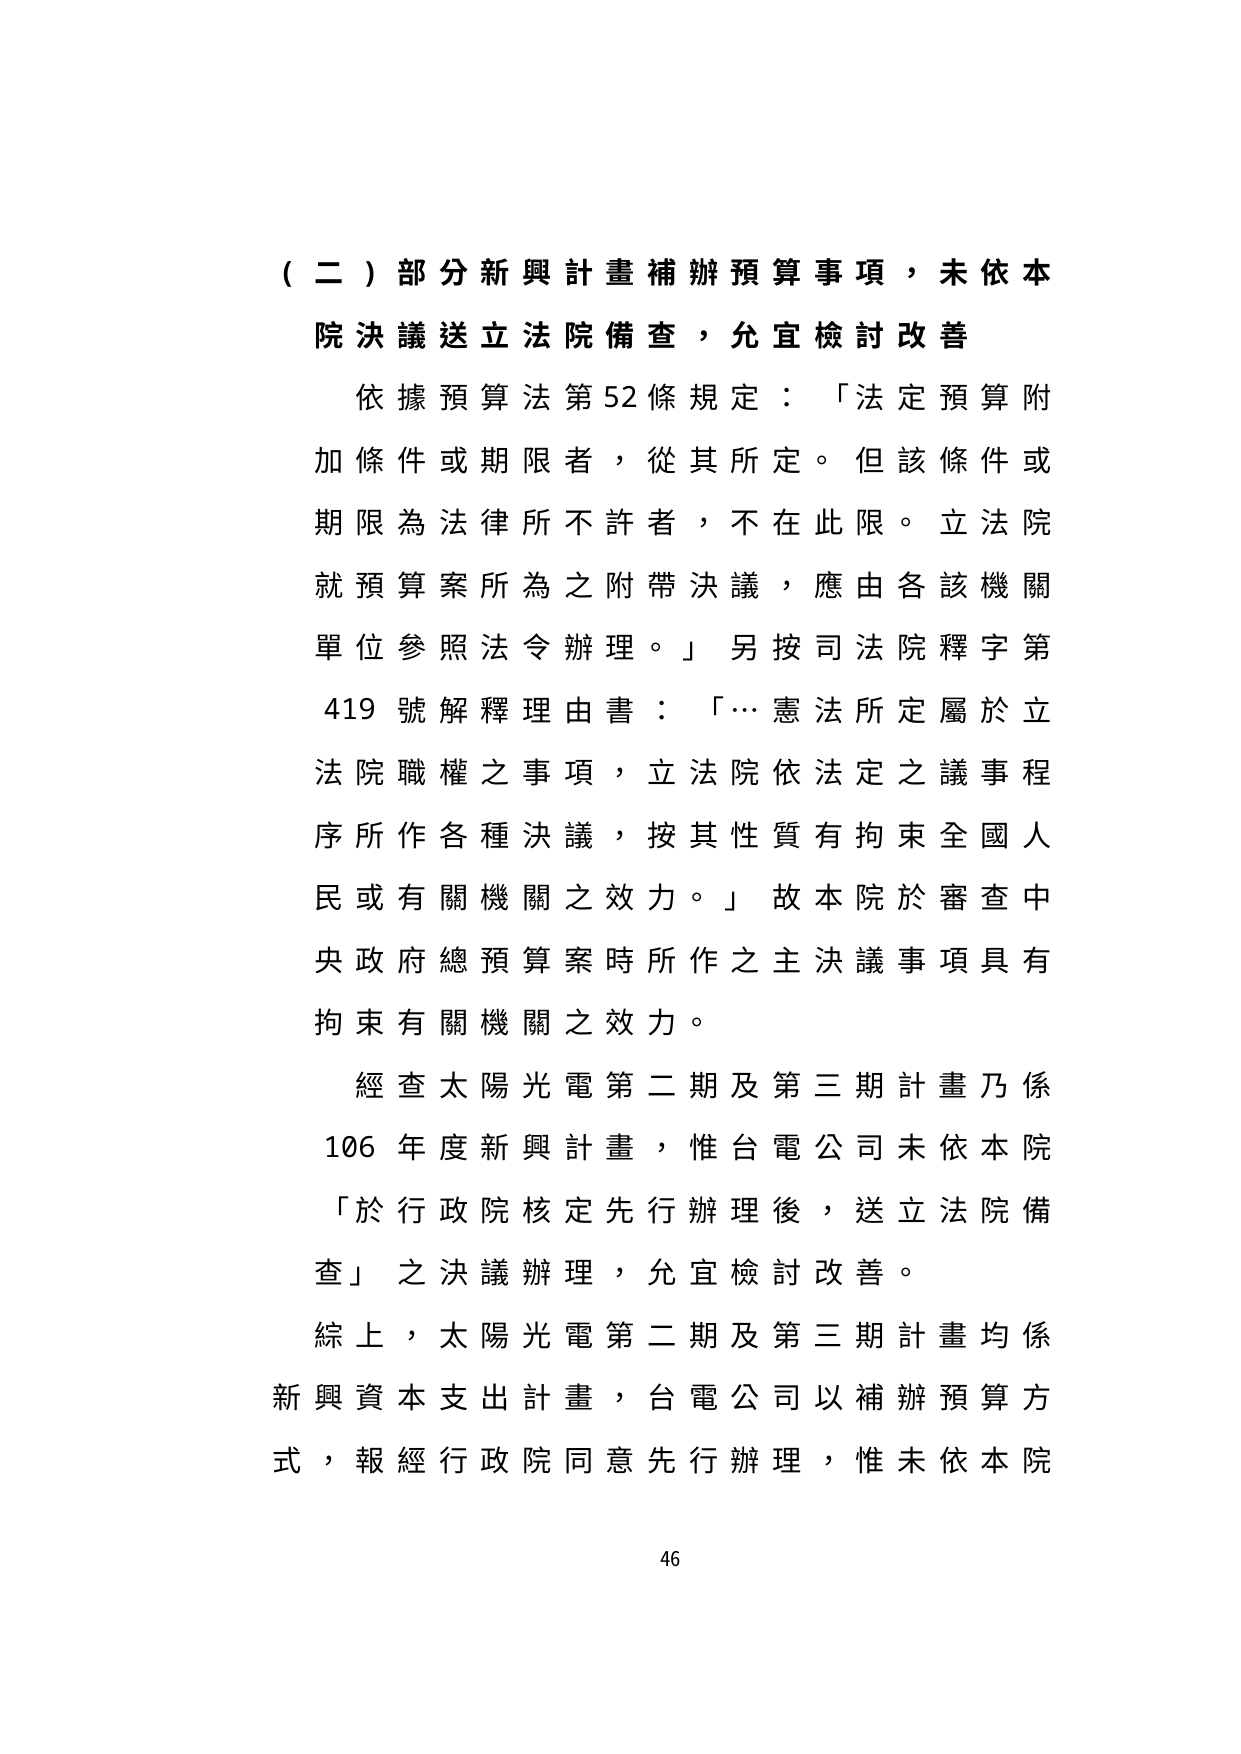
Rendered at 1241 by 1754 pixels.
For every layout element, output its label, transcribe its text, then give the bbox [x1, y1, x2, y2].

text 經查太陽光電第二期及第三期計畫乃係106年度新興計畫，惟台電公司未依本院「於行政院核定先行辦理後，送立法院備查」之決議辦理，允宜檢討改善。 [271, 1042, 1058, 1292]
text (二)部分新興計畫補辦預算事項，未依本院決議送立法院備查，允宜檢討改善 [242, 229, 1058, 354]
text 綜上，太陽光電第二期及第三期計畫均係新興資本支出計畫，台電公司以補辦預算方式，報經行政院同意先行辦理，惟未依本院 [242, 1292, 1058, 1479]
text 依據預算法第52條規定：「法定預算附加條件或期限者，從其所定。但該條件或期限為法律所不許者，不在此限。立法院就預算案所為之附帶決議，應由各該機關單位參照法令辦理。」另按司法院釋字第419號解釋理由書：「…憲法所定屬於立法院職權之事項，立法院依法定之議事程序所作各種決議，按其性質有拘束全國人民或有關機關之效力。」故本院於審查中央政府總預算案時所作之主決議事項具有拘束有關機關之效力。 [271, 354, 1058, 1042]
